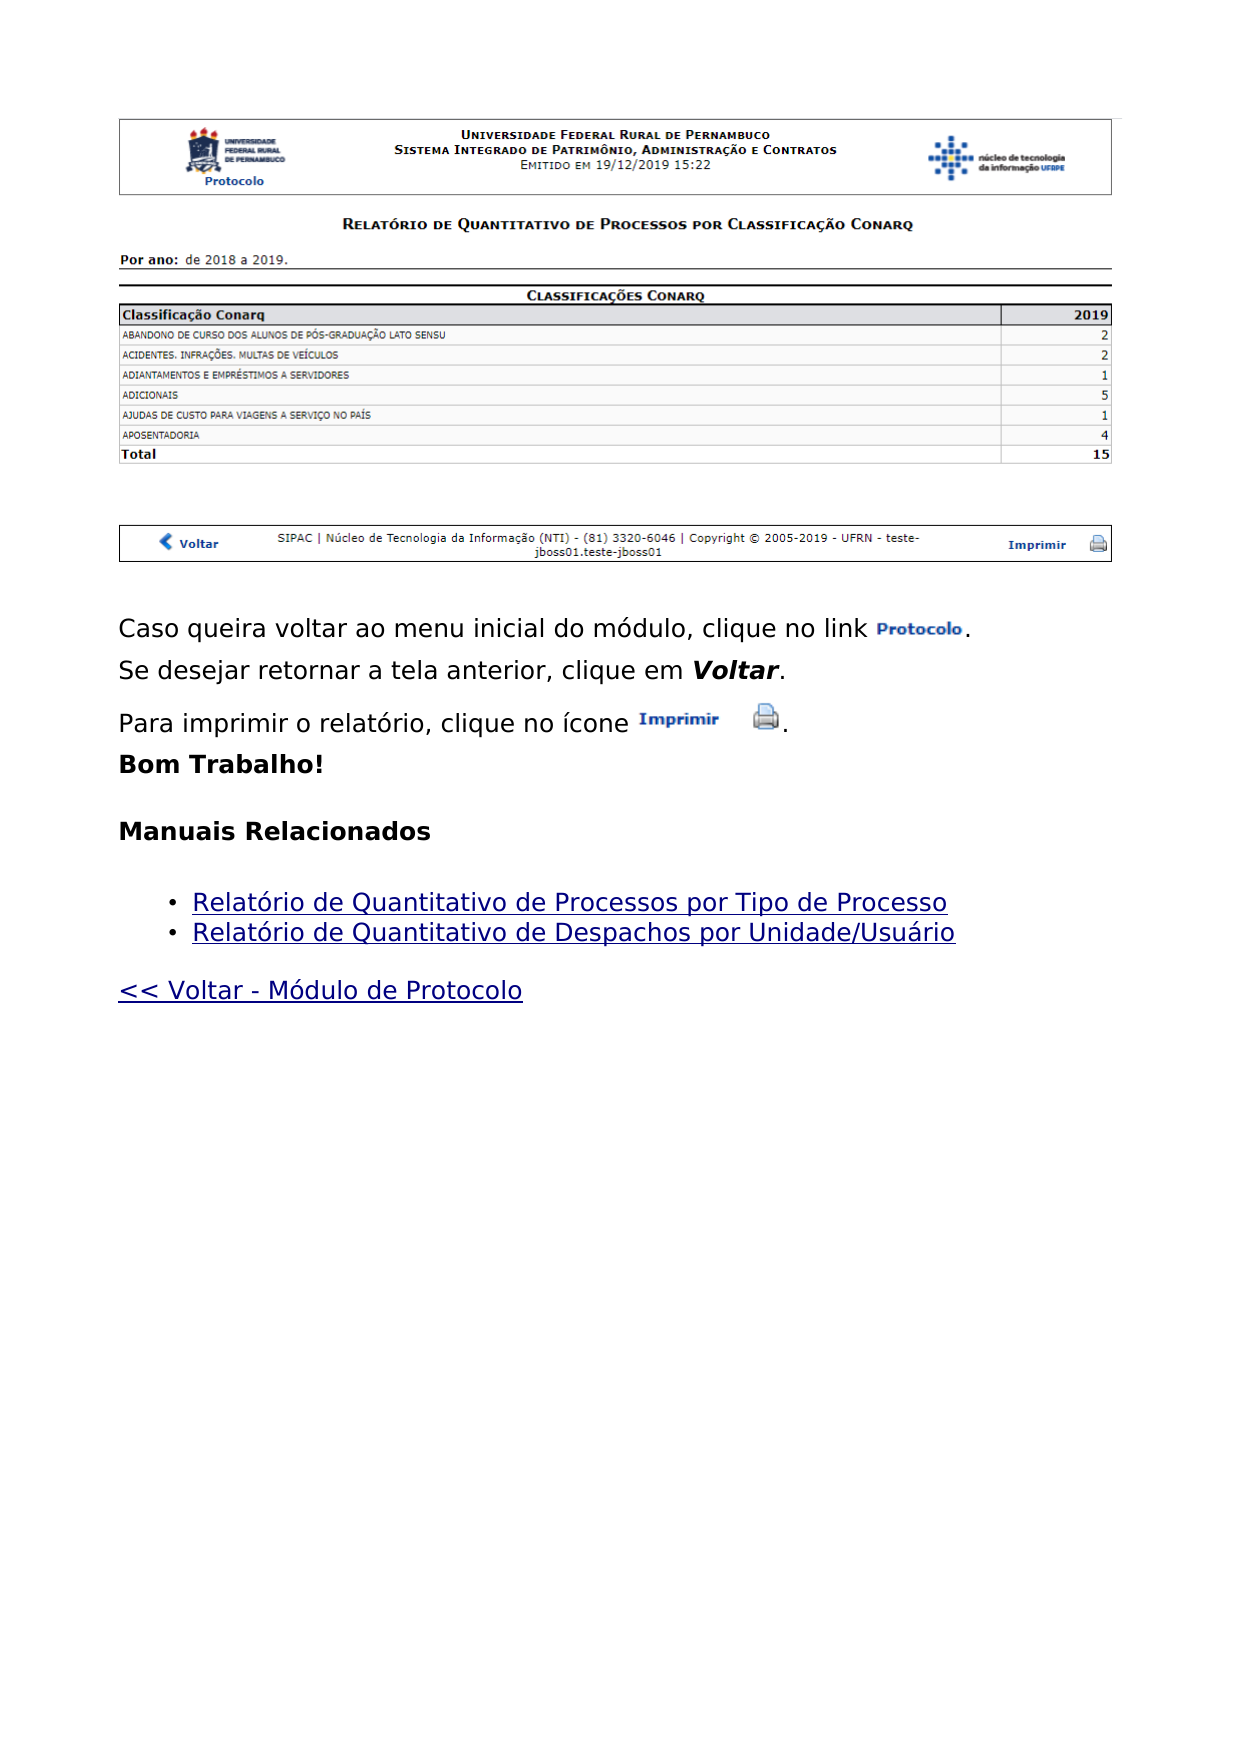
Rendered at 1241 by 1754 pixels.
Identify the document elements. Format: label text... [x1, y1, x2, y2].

text Se desejar retornar a tela anterior, clique em Voltar. [118, 656, 1122, 685]
list Relatório de Quantitativo de Despachos por Unidade/Usuário [177, 918, 1122, 947]
list Relatório de Quantitativo de Processos por Tipo de Processo [177, 888, 1122, 918]
picture [637, 697, 782, 733]
picture [876, 617, 964, 638]
subtitle Manuais Relacionados [118, 817, 1122, 847]
picture [118, 118, 1123, 573]
text Para imprimir o relatório, clique no ícone . [118, 698, 1122, 738]
text Bom Trabalho! [118, 751, 1122, 780]
text Caso queira voltar ao menu inicial do módulo, clique no link . [118, 614, 1122, 644]
text << Voltar - Módulo de Protocolo [118, 976, 1122, 1006]
